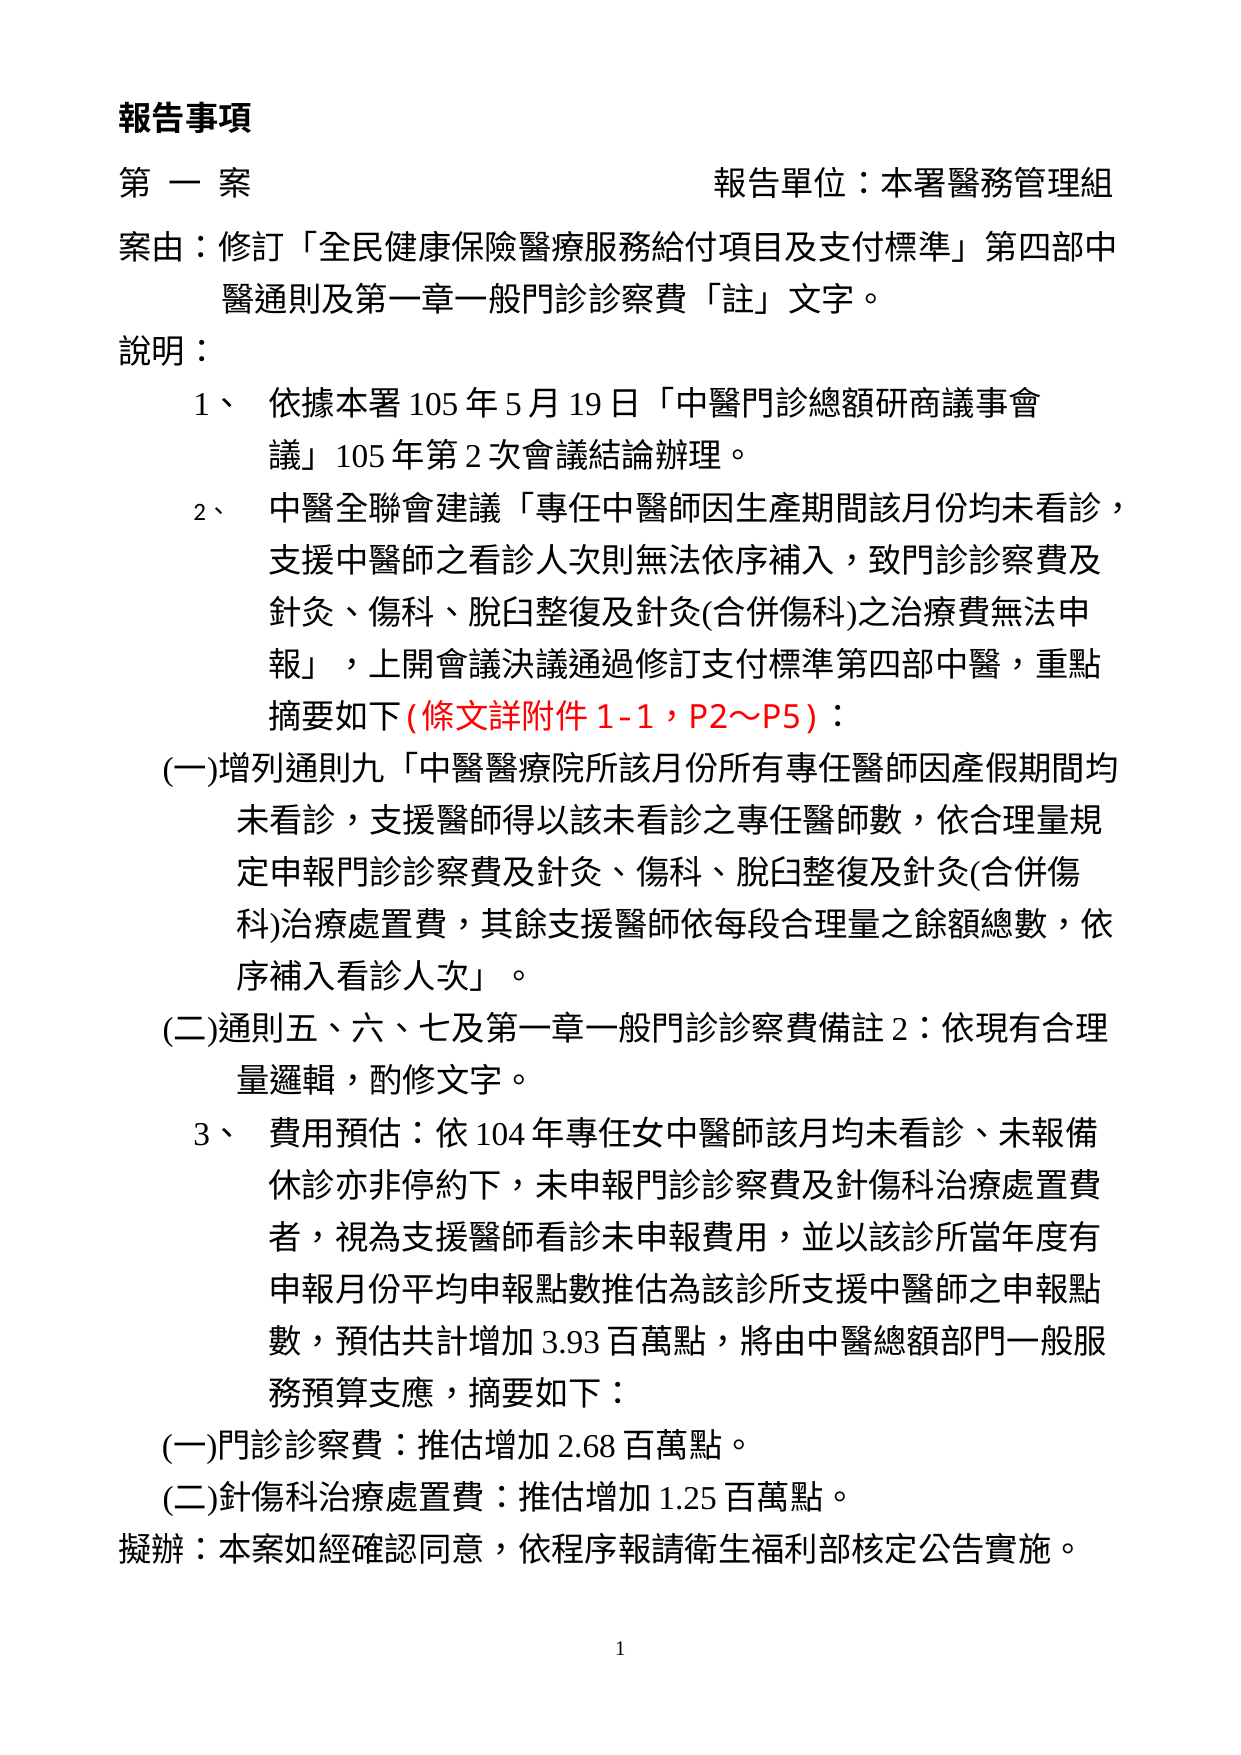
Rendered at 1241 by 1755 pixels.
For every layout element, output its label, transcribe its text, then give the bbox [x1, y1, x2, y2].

list 依據本署105年5月19日「中醫門診總額研商議事會議」105年第2次會議結論辦理。 [193, 374, 1122, 478]
text 報告事項 [118, 89, 1122, 141]
list 費用預估：依104年專任女中醫師該月均未看診、未報備休診亦非停約下，未申報門診診察費及針傷科治療處置費者，視為支援醫師看診未申報費用，並以該診所當年度有申報月份平均申報點數推估為該診所支援中醫師之申報點數，預估共計增加3.93百萬點，將由中醫總額部門一般服務預算支應，摘要如下： [193, 1103, 1122, 1416]
text 擬辦：本案如經確認同意，依程序報請衛生福利部核定公告實施。 [118, 1520, 1122, 1572]
text (二)通則五、六、七及第一章一般門診診察費備註2：依現有合理量邏輯，酌修文字。 [162, 999, 1122, 1103]
text 第 一 案 報告單位：本署醫務管理組 [118, 153, 1122, 205]
text 案由：修訂「全民健康保險醫療服務給付項目及支付標準」第四部中醫通則及第一章一般門診診察費「註」文字。 [118, 218, 1122, 322]
text 說明： [118, 322, 1122, 374]
text (一)門診診察費：推估增加2.68百萬點。 [162, 1416, 1122, 1468]
list 中醫全聯會建議「專任中醫師因生產期間該月份均未看診，支援中醫師之看診人次則無法依序補入，致門診診察費及針灸、傷科、脫臼整復及針灸(合併傷科)之治療費無法申報」，上開會議決議通過修訂支付標準第四部中醫，重點摘要如下(條文詳附件1-1，P2～P5)： [193, 478, 1122, 739]
text (一)增列通則九「中醫醫療院所該月份所有專任醫師因產假期間均未看診，支援醫師得以該未看診之專任醫師數，依合理量規定申報門診診察費及針灸、傷科、脫臼整復及針灸(合併傷科)治療處置費，其餘支援醫師依每段合理量之餘額總數，依序補入看診人次」。 [162, 739, 1122, 999]
text (二)針傷科治療處置費：推估增加1.25百萬點。 [162, 1468, 1122, 1520]
